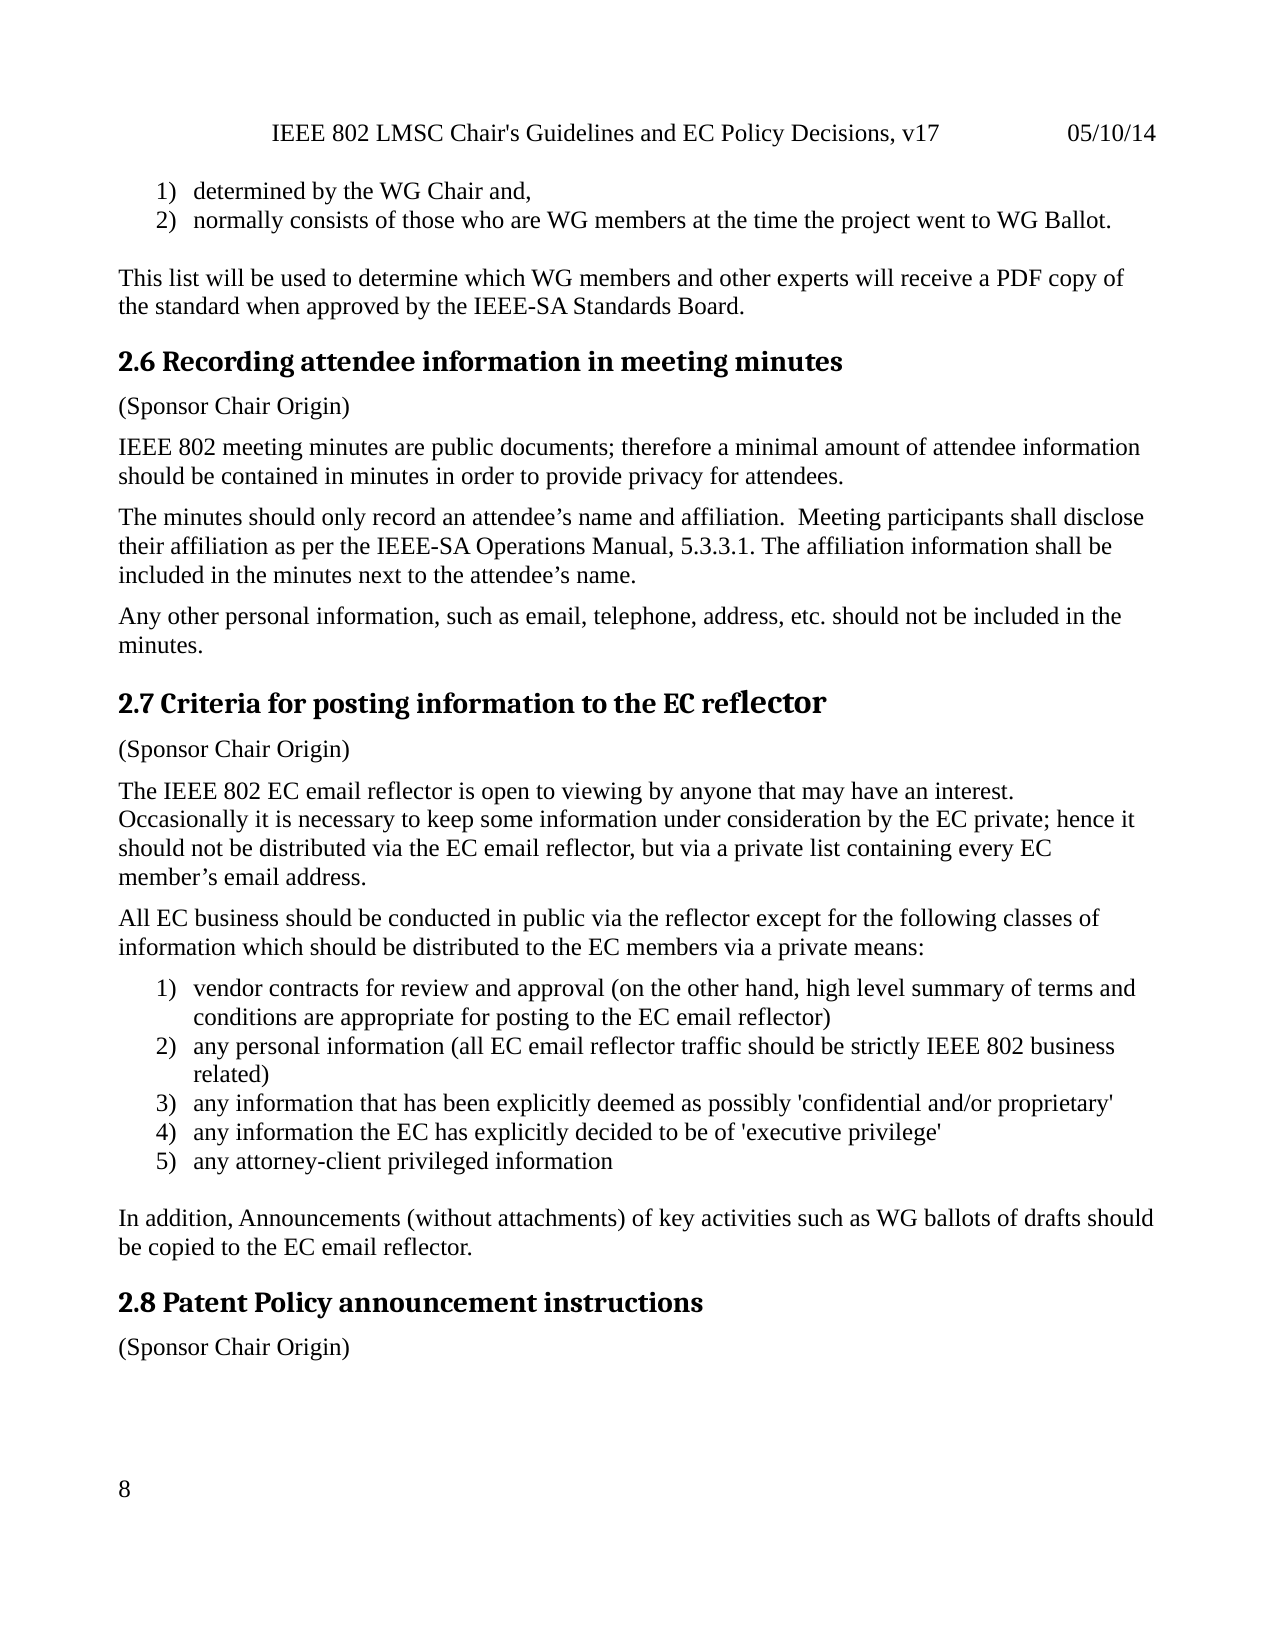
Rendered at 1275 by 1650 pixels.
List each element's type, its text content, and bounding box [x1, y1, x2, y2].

list any attorney-client privileged information [156, 1146, 1157, 1203]
list vendor contracts for review and approval (on the other hand, high level summary of terms and conditions are appropriate for posting to the EC email reflector) [156, 973, 1157, 1031]
text In addition, Announcements (without attachments) of key activities such as WG ballots of drafts should be copied to the EC email reflector. [118, 1203, 1157, 1261]
list any information that has been explicitly deemed as possibly 'confidential and/or proprietary' [156, 1088, 1157, 1117]
text Any other personal information, such as email, telephone, address, etc. should not be included in the minutes. [118, 601, 1157, 659]
subtitle Criteria for posting information to the EC reflector [118, 684, 1157, 722]
subtitle Patent Policy announcement instructions [118, 1286, 1157, 1319]
list normally consists of those who are WG members at the time the project went to WG Ballot. [156, 205, 1157, 263]
text (Sponsor Chair Origin) [118, 1332, 1157, 1361]
list any personal information (all EC email reflector traffic should be strictly IEEE 802 business related) [156, 1031, 1157, 1088]
text The minutes should only record an attendee’s name and affiliation. Meeting participants shall disclose their affiliation as per the IEEE-SA Operations Manual, 5.3.3.1. The affiliation information shall be included in the minutes next to the attendee’s name. [118, 502, 1157, 589]
text IEEE 802 meeting minutes are public documents; therefore a minimal amount of attendee information should be contained in minutes in order to provide privacy for attendees. [118, 432, 1157, 490]
subtitle Recording attendee information in meeting minutes [118, 345, 1157, 379]
text The IEEE 802 EC email reflector is open to viewing by anyone that may have an interest. Occasionally it is necessary to keep some information under consideration by the EC private; hence it should not be distributed via the EC email reflector, but via a private list containing every EC member’s email address. [118, 776, 1157, 891]
text All EC business should be conducted in public via the reflector except for the following classes of information which should be distributed to the EC members via a private means: [118, 903, 1157, 961]
text (Sponsor Chair Origin) [118, 391, 1157, 420]
text (Sponsor Chair Origin) [118, 734, 1157, 763]
list determined by the WG Chair and, [156, 176, 1157, 205]
list any information the EC has explicitly decided to be of 'executive privilege' [156, 1117, 1157, 1146]
text This list will be used to determine which WG members and other experts will receive a PDF copy of the standard when approved by the IEEE-SA Standards Board. [118, 263, 1157, 320]
